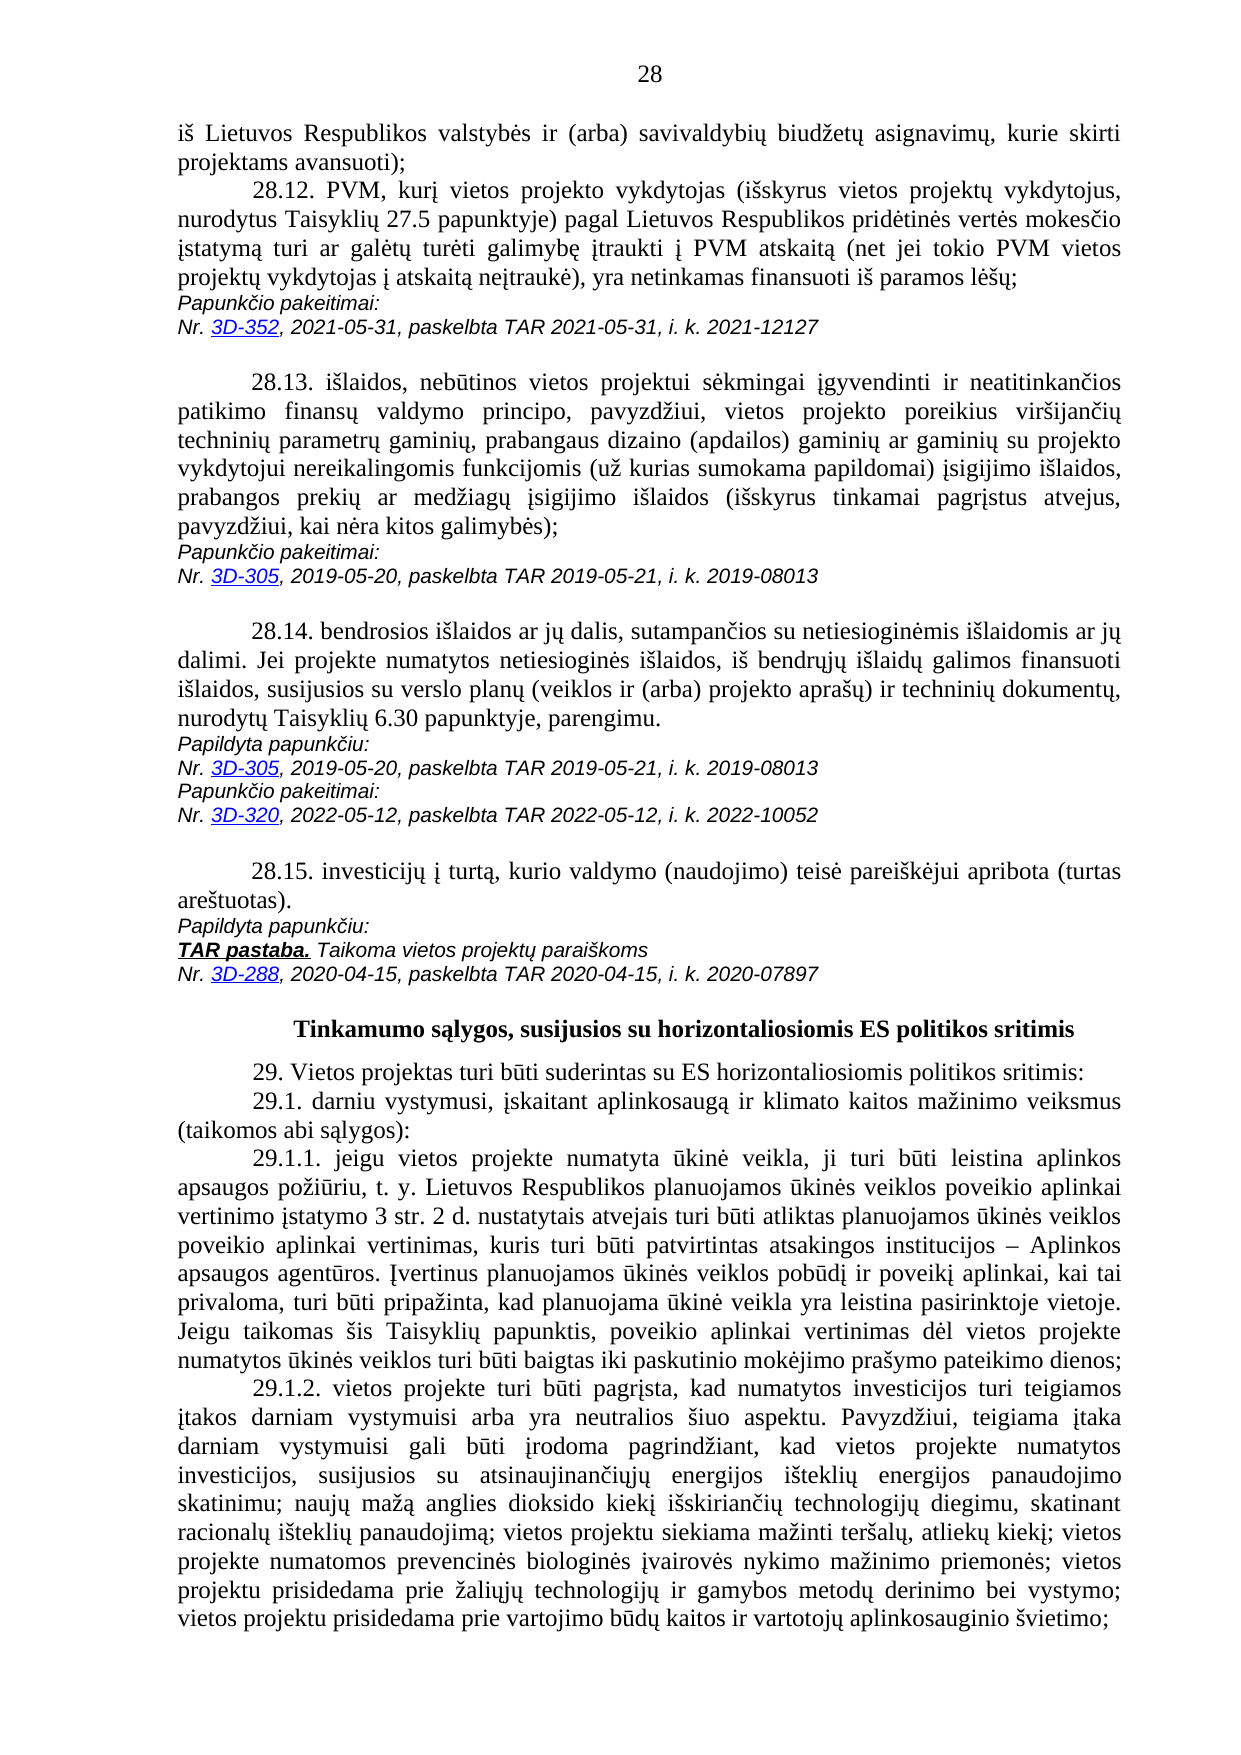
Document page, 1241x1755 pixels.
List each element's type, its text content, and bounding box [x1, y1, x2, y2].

text 29.1.1. jeigu vietos projekte numatyta ūkinė veikla, ji turi būti leistina aplinkos apsaugos požiūriu, t. y. Lietuvos Respublikos planuojamos ūkinės veiklos poveikio aplinkai vertinimo įstatymo 3 str. 2 d. nustatytais atvejais turi būti atliktas planuojamos ūkinės veiklos poveikio aplinkai vertinimas, kuris turi būti patvirtintas atsakingos institucijos – Aplinkos apsaugos agentūros. Įvertinus planuojamos ūkinės veiklos pobūdį ir poveikį aplinkai, kai tai privaloma, turi būti pripažinta, kad planuojama ūkinė veikla yra leistina pasirinktoje vietoje. Jeigu taikomas šis Taisyklių papunktis, poveikio aplinkai vertinimas dėl vietos projekte numatytos ūkinės veiklos turi būti baigtas iki paskutinio mokėjimo prašymo pateikimo dienos; [177, 1143, 1122, 1373]
text 28.13. išlaidos, nebūtinos vietos projektui sėkmingai įgyvendinti ir neatitinkančios patikimo finansų valdymo principo, pavyzdžiui, vietos projekto poreikius viršijančių techninių parametrų gaminių, prabangaus dizaino (apdailos) gaminių ar gaminių su projekto vykdytojui nereikalingomis funkcijomis (už kurias sumokama papildomai) įsigijimo išlaidos, prabangos prekių ar medžiagų įsigijimo išlaidos (išskyrus tinkamai pagrįstus atvejus, pavyzdžiui, kai nėra kitos galimybės); [177, 367, 1122, 540]
text Tinkamumo sąlygos, susijusios su horizontaliosiomis ES politikos sritimis [177, 1014, 1122, 1043]
text 29. Vietos projektas turi būti suderintas su ES horizontaliosiomis politikos sritimis: [177, 1057, 1122, 1086]
text iš Lietuvos Respublikos valstybės ir (arba) savivaldybių biudžetų asignavimų, kurie skirti projektams avansuoti); [177, 118, 1122, 176]
text Papunkčio pakeitimai: [177, 779, 1122, 803]
text Papunkčio pakeitimai: [177, 540, 1122, 564]
text 29.1. darniu vystymusi, įskaitant aplinkosaugą ir klimato kaitos mažinimo veiksmus (taikomos abi sąlygos): [177, 1086, 1122, 1143]
text TAR pastaba. Taikoma vietos projektų paraiškoms [177, 937, 1122, 961]
text Nr. 3D-352, 2021-05-31, paskelbta TAR 2021-05-31, i. k. 2021-12127 [177, 314, 1122, 338]
text Nr. 3D-320, 2022-05-12, paskelbta TAR 2022-05-12, i. k. 2022-10052 [177, 803, 1122, 827]
text Nr. 3D-288, 2020-04-15, paskelbta TAR 2020-04-15, i. k. 2020-07897 [177, 961, 1122, 985]
text 28.15. investicijų į turtą, kurio valdymo (naudojimo) teisė pareiškėjui apribota (turtas areštuotas). [177, 856, 1122, 913]
text 28.12. PVM, kurį vietos projekto vykdytojas (išskyrus vietos projektų vykdytojus, nurodytus Taisyklių 27.5 papunktyje) pagal Lietuvos Respublikos pridėtinės vertės mokesčio įstatymą turi ar galėtų turėti galimybę įtraukti į PVM atskaitą (net jei tokio PVM vietos projektų vykdytojas į atskaitą neįtraukė), yra netinkamas finansuoti iš paramos lėšų; [177, 176, 1122, 291]
text Papildyta papunkčiu: [177, 731, 1122, 755]
text 29.1.2. vietos projekte turi būti pagrįsta, kad numatytos investicijos turi teigiamos įtakos darniam vystymuisi arba yra neutralios šiuo aspektu. Pavyzdžiui, teigiama įtaka darniam vystymuisi gali būti įrodoma pagrindžiant, kad vietos projekte numatytos investicijos, susijusios su atsinaujinančiųjų energijos išteklių energijos panaudojimo skatinimu; naujų mažą anglies dioksido kiekį išskiriančių technologijų diegimu, skatinant racionalų išteklių panaudojimą; vietos projektu siekiama mažinti teršalų, atliekų kiekį; vietos projekte numatomos prevencinės biologinės įvairovės nykimo mažinimo priemonės; vietos projektu prisidedama prie žaliųjų technologijų ir gamybos metodų derinimo bei vystymo; vietos projektu prisidedama prie vartojimo būdų kaitos ir vartotojų aplinkosauginio švietimo; [177, 1373, 1122, 1632]
text 28.14. bendrosios išlaidos ar jų dalis, sutampančios su netiesioginėmis išlaidomis ar jų dalimi. Jei projekte numatytos netiesioginės išlaidos, iš bendrųjų išlaidų galimos finansuoti išlaidos, susijusios su verslo planų (veiklos ir (arba) projekto aprašų) ir techninių dokumentų, nurodytų Taisyklių 6.30 papunktyje, parengimu. [177, 616, 1122, 731]
text Nr. 3D-305, 2019-05-20, paskelbta TAR 2019-05-21, i. k. 2019-08013 [177, 755, 1122, 779]
text Nr. 3D-305, 2019-05-20, paskelbta TAR 2019-05-21, i. k. 2019-08013 [177, 564, 1122, 588]
text Papildyta papunkčiu: [177, 913, 1122, 937]
text Papunkčio pakeitimai: [177, 291, 1122, 314]
